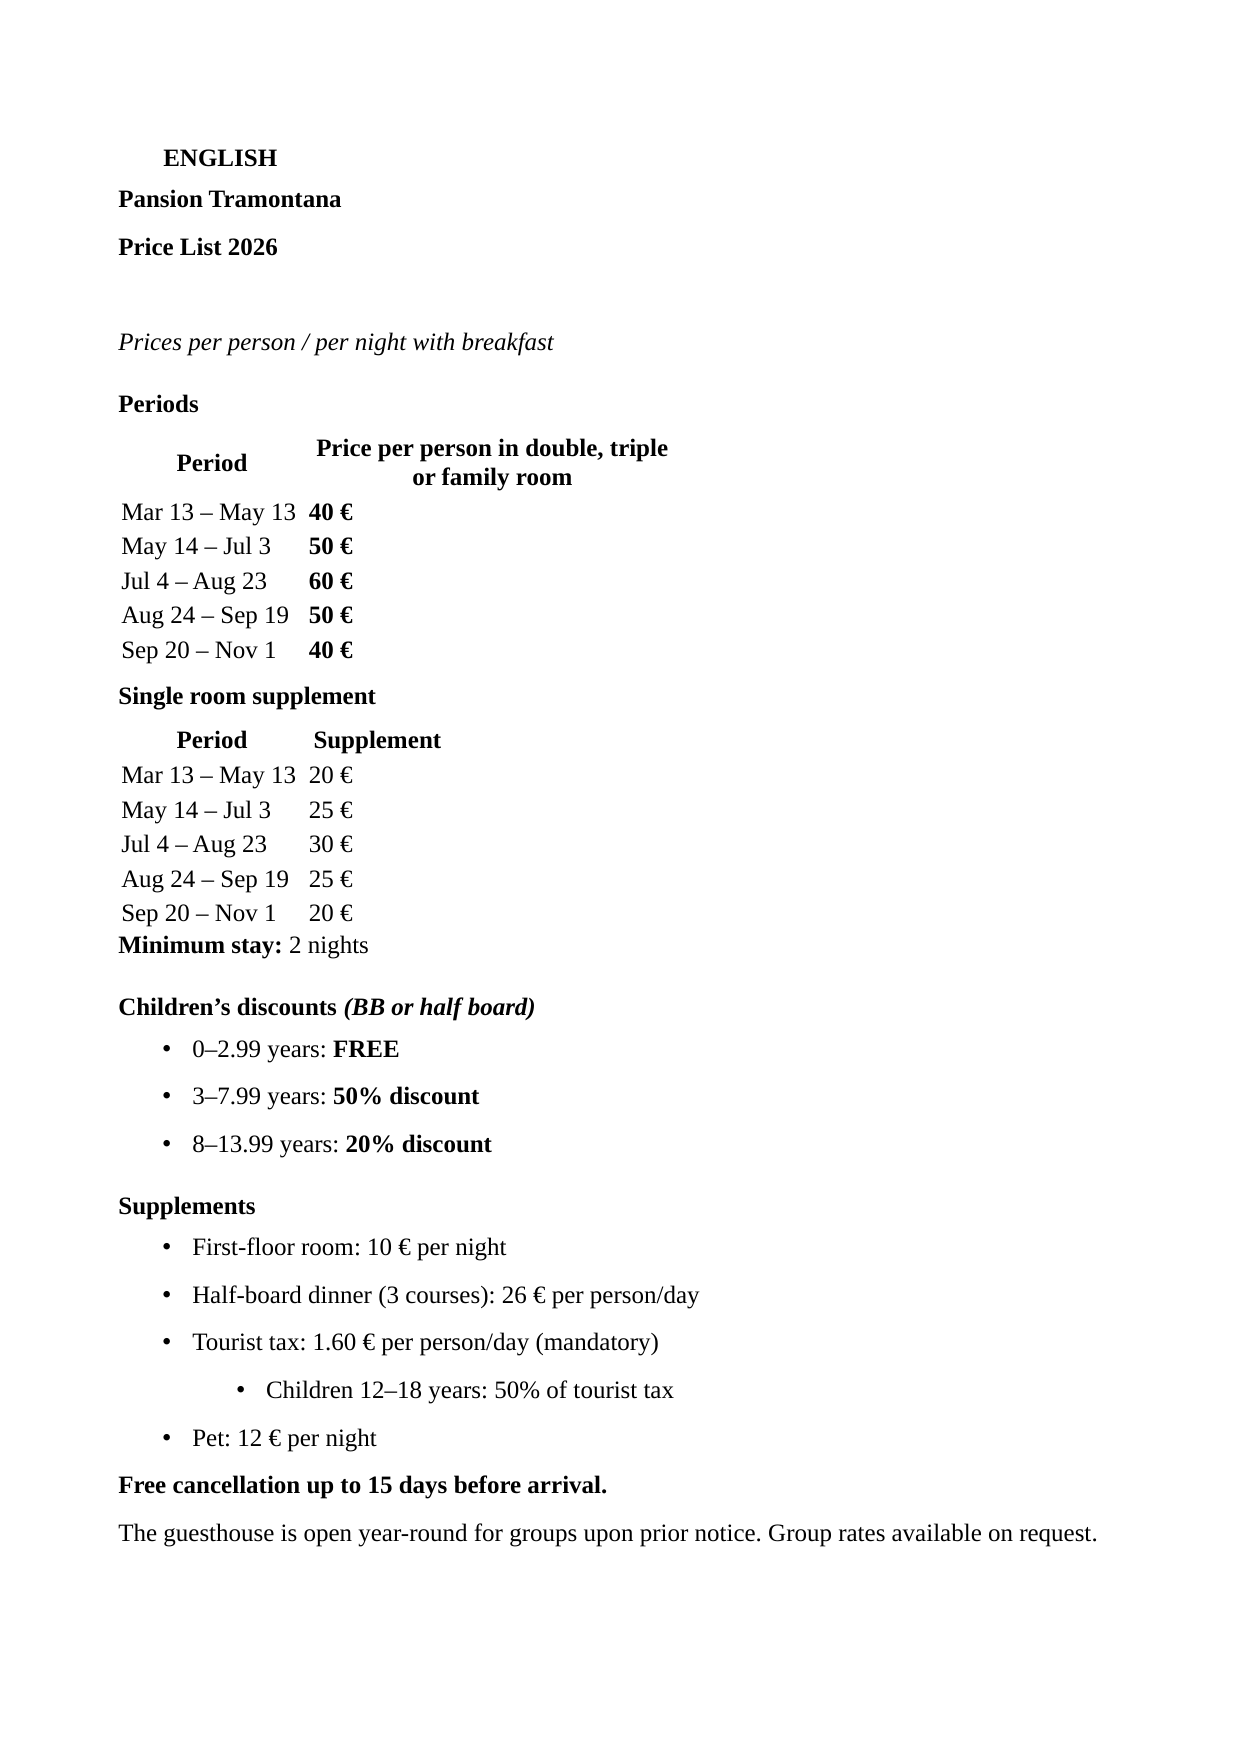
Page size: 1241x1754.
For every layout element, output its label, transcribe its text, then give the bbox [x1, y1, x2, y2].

list Children 12–18 years: 50% of tourist tax [236, 1375, 1122, 1404]
subtitle Children’s discounts (BB or half board) [118, 992, 1122, 1021]
text Free cancellation up to 15 days before arrival. [118, 1470, 1122, 1499]
table_cell 20 € [306, 896, 449, 930]
subtitle Price List 2026 [118, 232, 1122, 261]
table_cell 25 € [306, 861, 449, 896]
table_cell Aug 24 – Sep 19 [118, 598, 306, 632]
list Half-board dinner (3 courses): 26 € per person/day [162, 1280, 1122, 1309]
list 8–13.99 years: 20% discount [162, 1129, 1122, 1158]
table_cell 20 € [306, 757, 449, 792]
table_cell May 14 – Jul 3 [118, 529, 306, 563]
table_cell 40 € [306, 494, 679, 528]
table_cell Aug 24 – Sep 19 [118, 861, 306, 896]
list 3–7.99 years: 50% discount [162, 1081, 1122, 1110]
table_cell 50 € [306, 598, 679, 632]
subtitle Supplements [118, 1191, 1122, 1220]
table_cell 30 € [306, 826, 449, 861]
table_cell Mar 13 – May 13 [118, 494, 306, 528]
text Prices per person / per night with breakfast [118, 327, 1122, 356]
table_header Period [118, 431, 306, 494]
subtitle Periods [118, 389, 1122, 418]
table_cell Mar 13 – May 13 [118, 757, 306, 792]
table_cell Sep 20 – Nov 1 [118, 632, 306, 667]
list Tourist tax: 1.60 € per person/day (mandatory) [162, 1327, 1122, 1356]
table_header Period [118, 723, 306, 757]
list Pet: 12 € per night [162, 1423, 1122, 1451]
table_cell Sep 20 – Nov 1 [118, 896, 306, 930]
table_header Price per person in double, triple or family room [306, 431, 679, 494]
table_header Supplement [306, 723, 449, 757]
table_cell Jul 4 – Aug 23 [118, 826, 306, 861]
table_cell 50 € [306, 529, 679, 563]
list 0–2.99 years: FREE [162, 1034, 1122, 1062]
text Minimum stay: 2 nights [118, 930, 1122, 959]
table_cell 60 € [306, 563, 679, 598]
table_cell 25 € [306, 792, 449, 826]
text The guesthouse is open year-round for groups upon prior notice. Group rates available on request. [118, 1518, 1122, 1547]
table_cell Jul 4 – Aug 23 [118, 563, 306, 598]
table_cell 40 € [306, 632, 679, 667]
subtitle Pansion Tramontana [118, 184, 1122, 213]
list First-floor room: 10 € per night [162, 1232, 1122, 1261]
table_cell May 14 – Jul 3 [118, 792, 306, 826]
subtitle 🇬🇧 ENGLISH [118, 143, 1122, 172]
subtitle Single room supplement [118, 681, 1122, 710]
